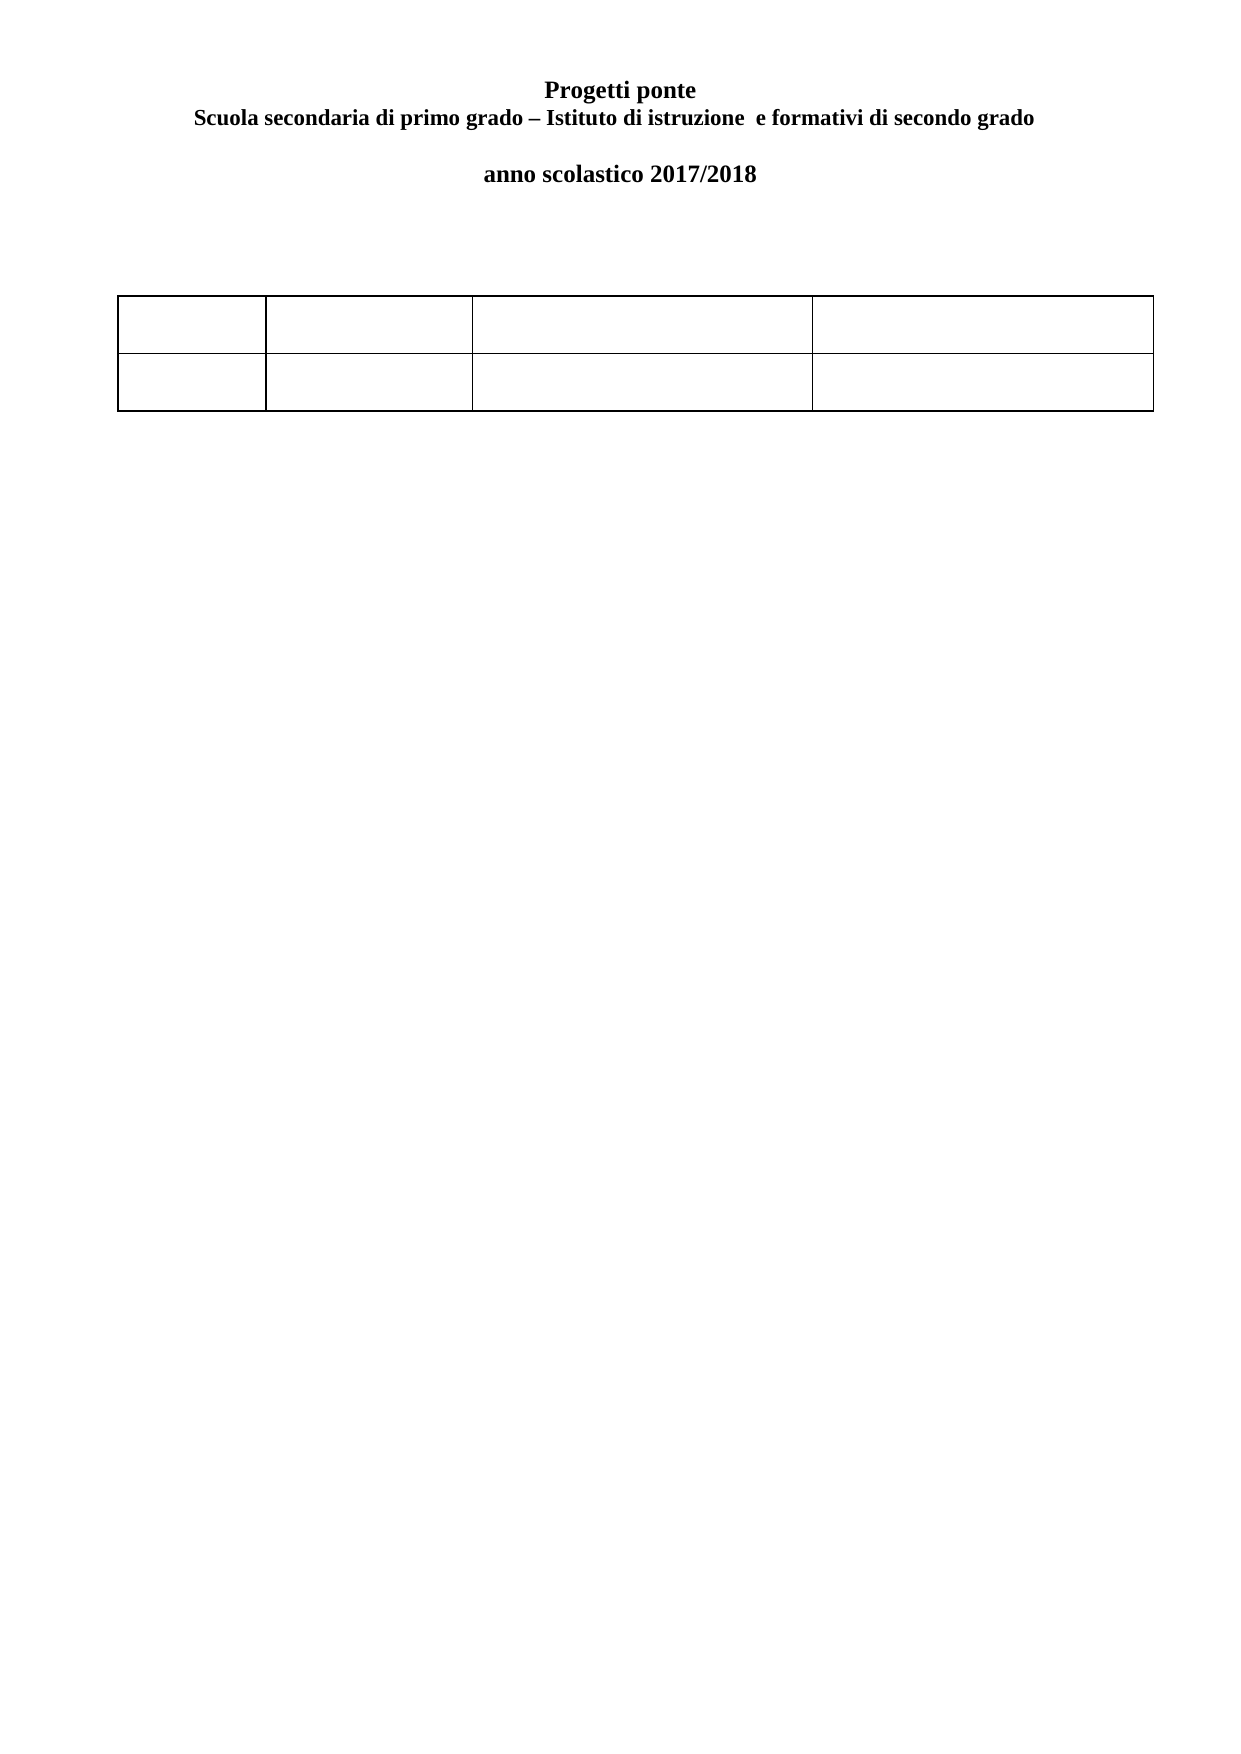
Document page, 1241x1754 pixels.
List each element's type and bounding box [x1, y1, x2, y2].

table_cell [267, 354, 472, 410]
table_cell [813, 297, 1153, 353]
table_cell [813, 354, 1153, 410]
table_cell [267, 297, 472, 353]
table_cell [119, 354, 265, 410]
table_cell [473, 354, 812, 410]
table_cell [473, 297, 812, 353]
table_cell [119, 297, 265, 353]
